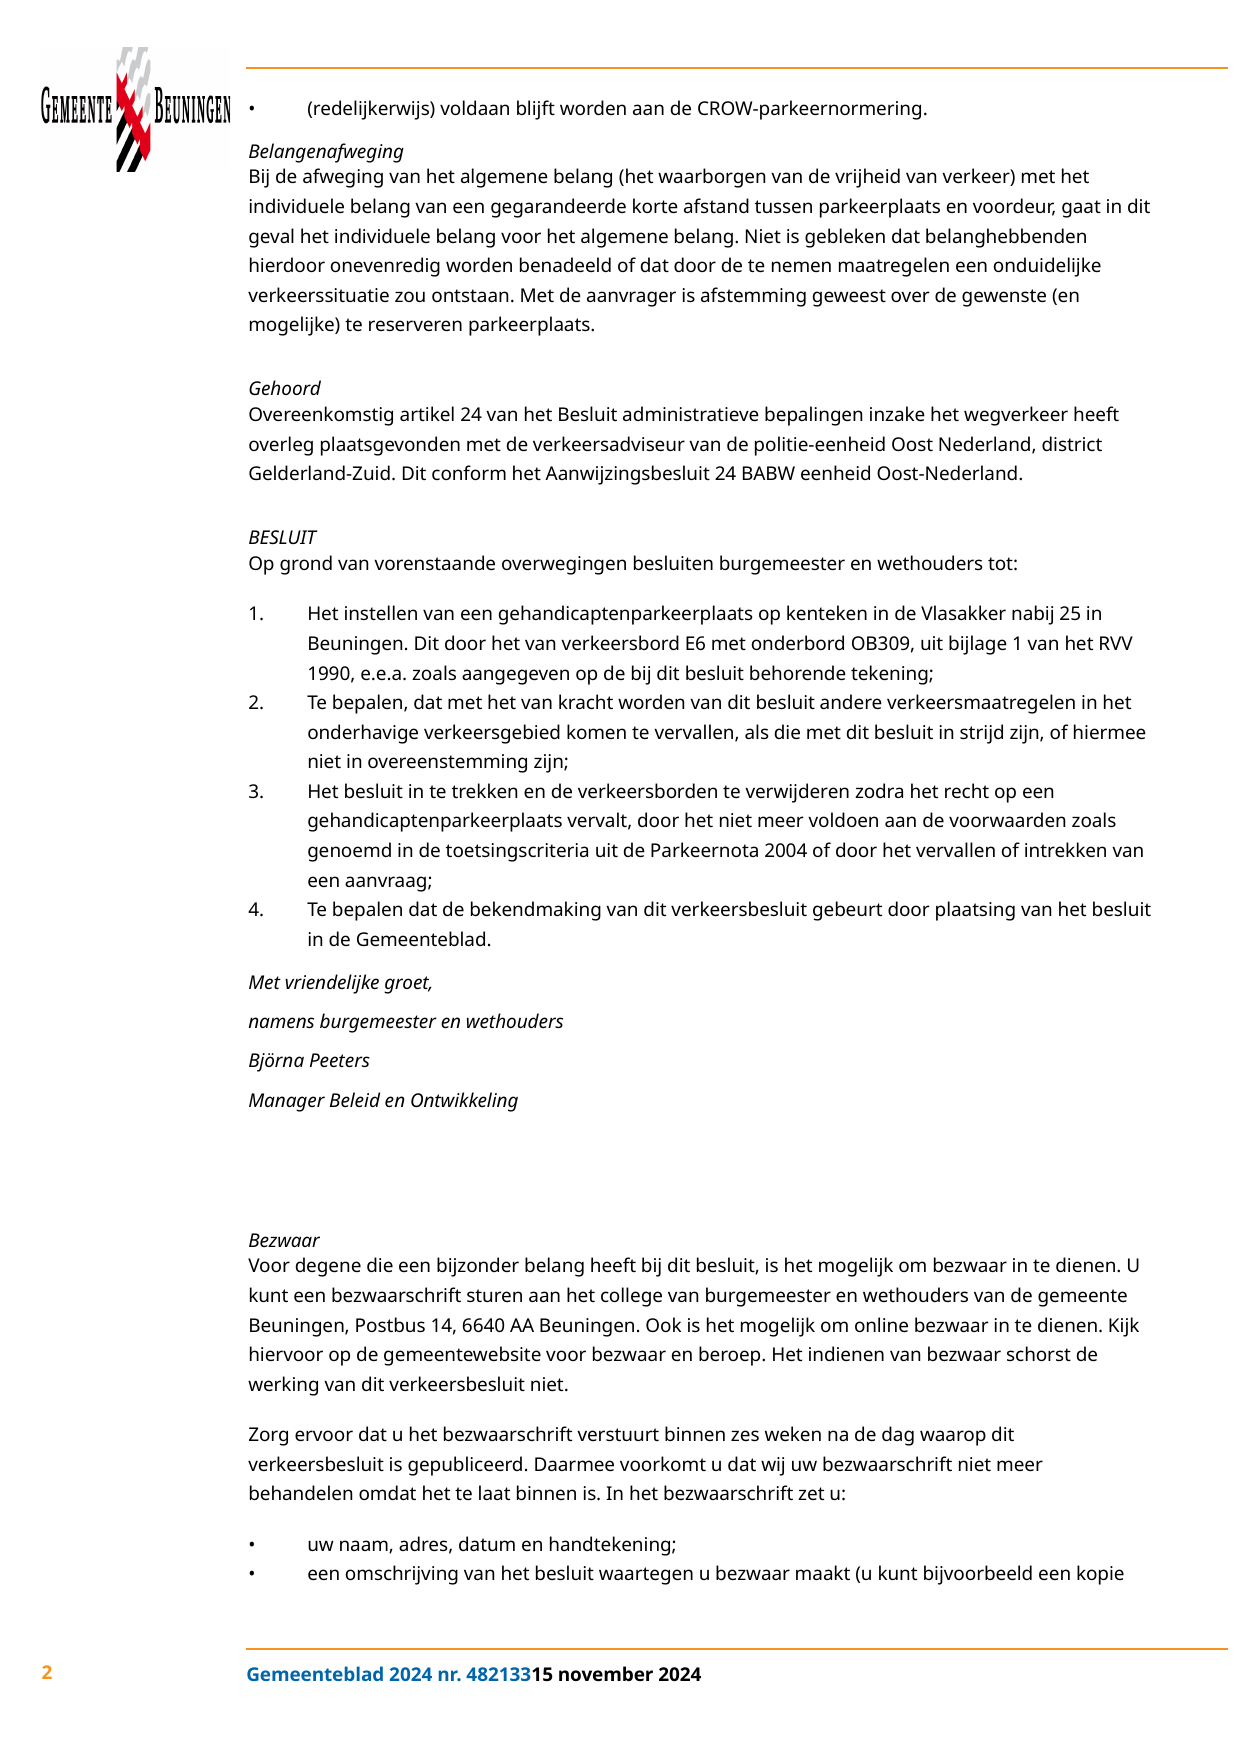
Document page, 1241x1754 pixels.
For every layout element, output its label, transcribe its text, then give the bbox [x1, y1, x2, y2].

text BESLUIT [248, 524, 1152, 550]
list uw naam, adres, datum en handtekening; [248, 1531, 1152, 1557]
list Het instellen van een gehandicaptenparkeerplaats op kenteken in de Vlasakker nabij 25 in Beuningen. Dit door het van verkeersbord E6 met onderbord OB309, uit bijlage 1 van het RVV 1990, e.e.a. zoals aangegeven op de bij dit besluit behorende tekening; [248, 601, 1152, 685]
text Manager Beleid en Ontwikkeling [248, 1087, 1152, 1113]
list Te bepalen dat de bekendmaking van dit verkeersbesluit gebeurt door plaatsing van het besluit in de Gemeenteblad. [248, 896, 1152, 952]
text Bij de afweging van het algemene belang (het waarborgen van de vrijheid van verkeer) met het individuele belang van een gegarandeerde korte afstand tussen parkeerplaats en voordeur, gaat in dit geval het individuele belang voor het algemene belang. Niet is gebleken dat belanghebbenden hierdoor onevenredig worden benadeeld of dat door de te nemen maatregelen een onduidelijke verkeerssituatie zou ontstaan. Met de aanvrager is afstemming geweest over de gewenste (en mogelijke) te reserveren parkeerplaats. [248, 164, 1152, 337]
text Bezwaar [248, 1227, 1152, 1253]
text Op grond van vorenstaande overwegingen besluiten burgemeester en wethouders tot: [248, 550, 1152, 576]
text Voor degene die een bijzonder belang heeft bij dit besluit, is het mogelijk om bezwaar in te dienen. U kunt een bezwaarschrift sturen aan het college van burgemeester en wethouders van de gemeente Beuningen, Postbus 14, 6640 AA Beuningen. Ook is het mogelijk om online bezwaar in te dienen. Kijk hiervoor op de gemeentewebsite voor bezwaar en beroep. Het indienen van bezwaar schorst de werking van dit verkeersbesluit niet. [248, 1253, 1152, 1397]
list een omschrijving van het besluit waartegen u bezwaar maakt (u kunt bijvoorbeeld een kopie [248, 1561, 1152, 1586]
text namens burgemeester en wethouders [248, 1008, 1152, 1034]
text Belangenafweging [248, 138, 1152, 164]
text Overeenkomstig artikel 24 van het Besluit administratieve bepalingen inzake het wegverkeer heeft overleg plaatsgevonden met de verkeersadviseur van de politie-eenheid Oost Nederland, district Gelderland-Zuid. Dit conform het Aanwijzingsbesluit 24 BABW eenheid Oost-Nederland. [248, 401, 1152, 486]
text Gehoord [248, 376, 1152, 401]
text Zorg ervoor dat u het bezwaarschrift verstuurt binnen zes weken na de dag waarop dit verkeersbesluit is gepubliceerd. Daarmee voorkomt u dat wij uw bezwaarschrift niet meer behandelen omdat het te laat binnen is. In het bezwaarschrift zet u: [248, 1421, 1152, 1506]
text Björna Peeters [248, 1048, 1152, 1073]
list Het besluit in te trekken en de verkeersborden te verwijderen zodra het recht op een gehandicaptenparkeerplaats vervalt, door het niet meer voldoen aan de voorwaarden zoals genoemd in de toetsingscriteria uit de Parkeernota 2004 of door het vervallen of intrekken van een aanvraag; [248, 778, 1152, 892]
picture [41, 47, 231, 172]
list Te bepalen, dat met het van kracht worden van dit besluit andere verkeersmaatregelen in het onderhavige verkeersgebied komen te vervallen, als die met dit besluit in strijd zijn, of hiermee niet in overeenstemming zijn; [248, 689, 1152, 774]
text Met vriendelijke groet, [248, 969, 1152, 995]
list (redelijkerwijs) voldaan blijft worden aan de CROW-parkeernormering. [248, 95, 1152, 121]
